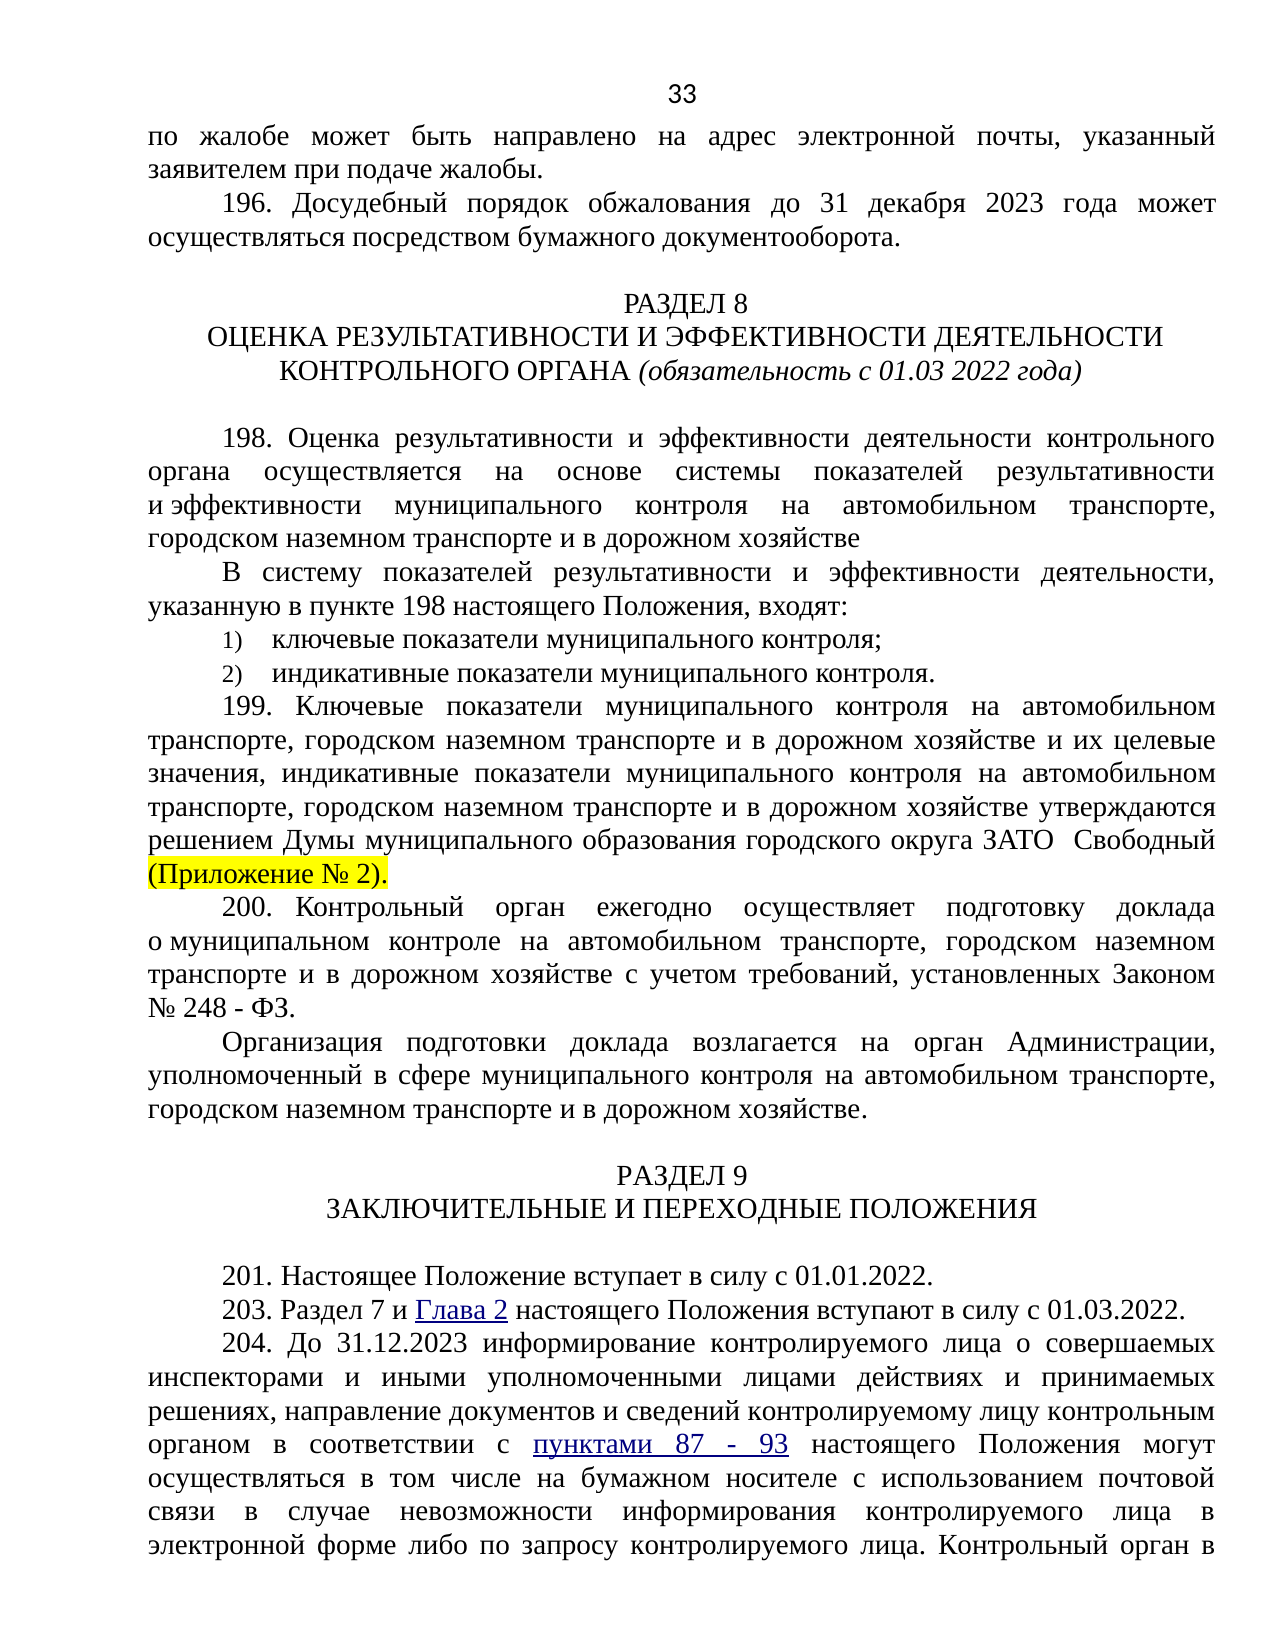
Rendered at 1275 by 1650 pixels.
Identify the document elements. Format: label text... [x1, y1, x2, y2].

text КОНТРОЛЬНОГО ОРГАНА (обязательность с 01.03 2022 года) [148, 353, 1216, 386]
list индикативные показатели муниципального контроля. [148, 655, 1216, 688]
text ОЦЕНКА РЕЗУЛЬТАТИВНОСТИ И ЭФФЕКТИВНОСТИ ДЕЯТЕЛЬНОСТИ [148, 319, 1216, 353]
list ключевые показатели муниципального контроля; [148, 621, 1216, 655]
text 196. Досудебный порядок обжалования до 31 декабря 2023 года может осуществляться посредством бумажного документооборота. [148, 185, 1216, 252]
text В систему показателей результативности и эффективности деятельности, указанную в пункте 198 настоящего Положения, входят: [148, 554, 1216, 621]
text 198. Оценка результативности и эффективности деятельности контрольного органа осуществляется на основе системы показателей результативности и эффективности муниципального контроля на автомобильном транспорте, городском наземном транспорте и в дорожном хозяйстве [148, 420, 1216, 554]
text ЗАКЛЮЧИТЕЛЬНЫЕ И ПЕРЕХОДНЫЕ ПОЛОЖЕНИЯ [148, 1191, 1216, 1225]
list Контрольный орган ежегодно осуществляет подготовку доклада о муниципальном контроле на автомобильном транспорте, городском наземном транспорте и в дорожном хозяйстве с учетом требований, установленных Законом № 248 - ФЗ. [148, 889, 1216, 1024]
text РАЗДЕЛ 9 [148, 1158, 1216, 1191]
text Организация подготовки доклада возлагается на орган Администрации, уполномоченный в сфере муниципального контроля на автомобильном транспорте, городском наземном транспорте и в дорожном хозяйстве. [148, 1024, 1216, 1124]
text 203. Раздел 7 и Глава 2 настоящего Положения вступают в силу с 01.03.2022. [148, 1292, 1216, 1326]
text 204. До 31.12.2023 информирование контролируемого лица о совершаемых инспекторами и иными уполномоченными лицами действиях и принимаемых решениях, направление документов и сведений контролируемому лицу контрольным органом в соответствии с пунктами 87 - 93 настоящего Положения могут осуществляться в том числе на бумажном носителе с использованием почтовой связи в случае невозможности информирования контролируемого лица в электронной форме либо по запросу контролируемого лица. Контрольный орган в [148, 1326, 1216, 1560]
list Настоящее Положение вступает в силу с 01.01.2022. [148, 1258, 1216, 1292]
list Ключевые показатели муниципального контроля на автомобильном транспорте, городском наземном транспорте и в дорожном хозяйстве и их целевые значения, индикативные показатели муниципального контроля на автомобильном транспорте, городском наземном транспорте и в дорожном хозяйстве утверждаются решением Думы муниципального образования городского округа ЗАТО Свободный (Приложение № 2). [148, 688, 1216, 889]
text по жалобе может быть направлено на адрес электронной почты, указанный заявителем при подаче жалобы. [148, 118, 1216, 185]
text РАЗДЕЛ 8 [148, 286, 1216, 319]
